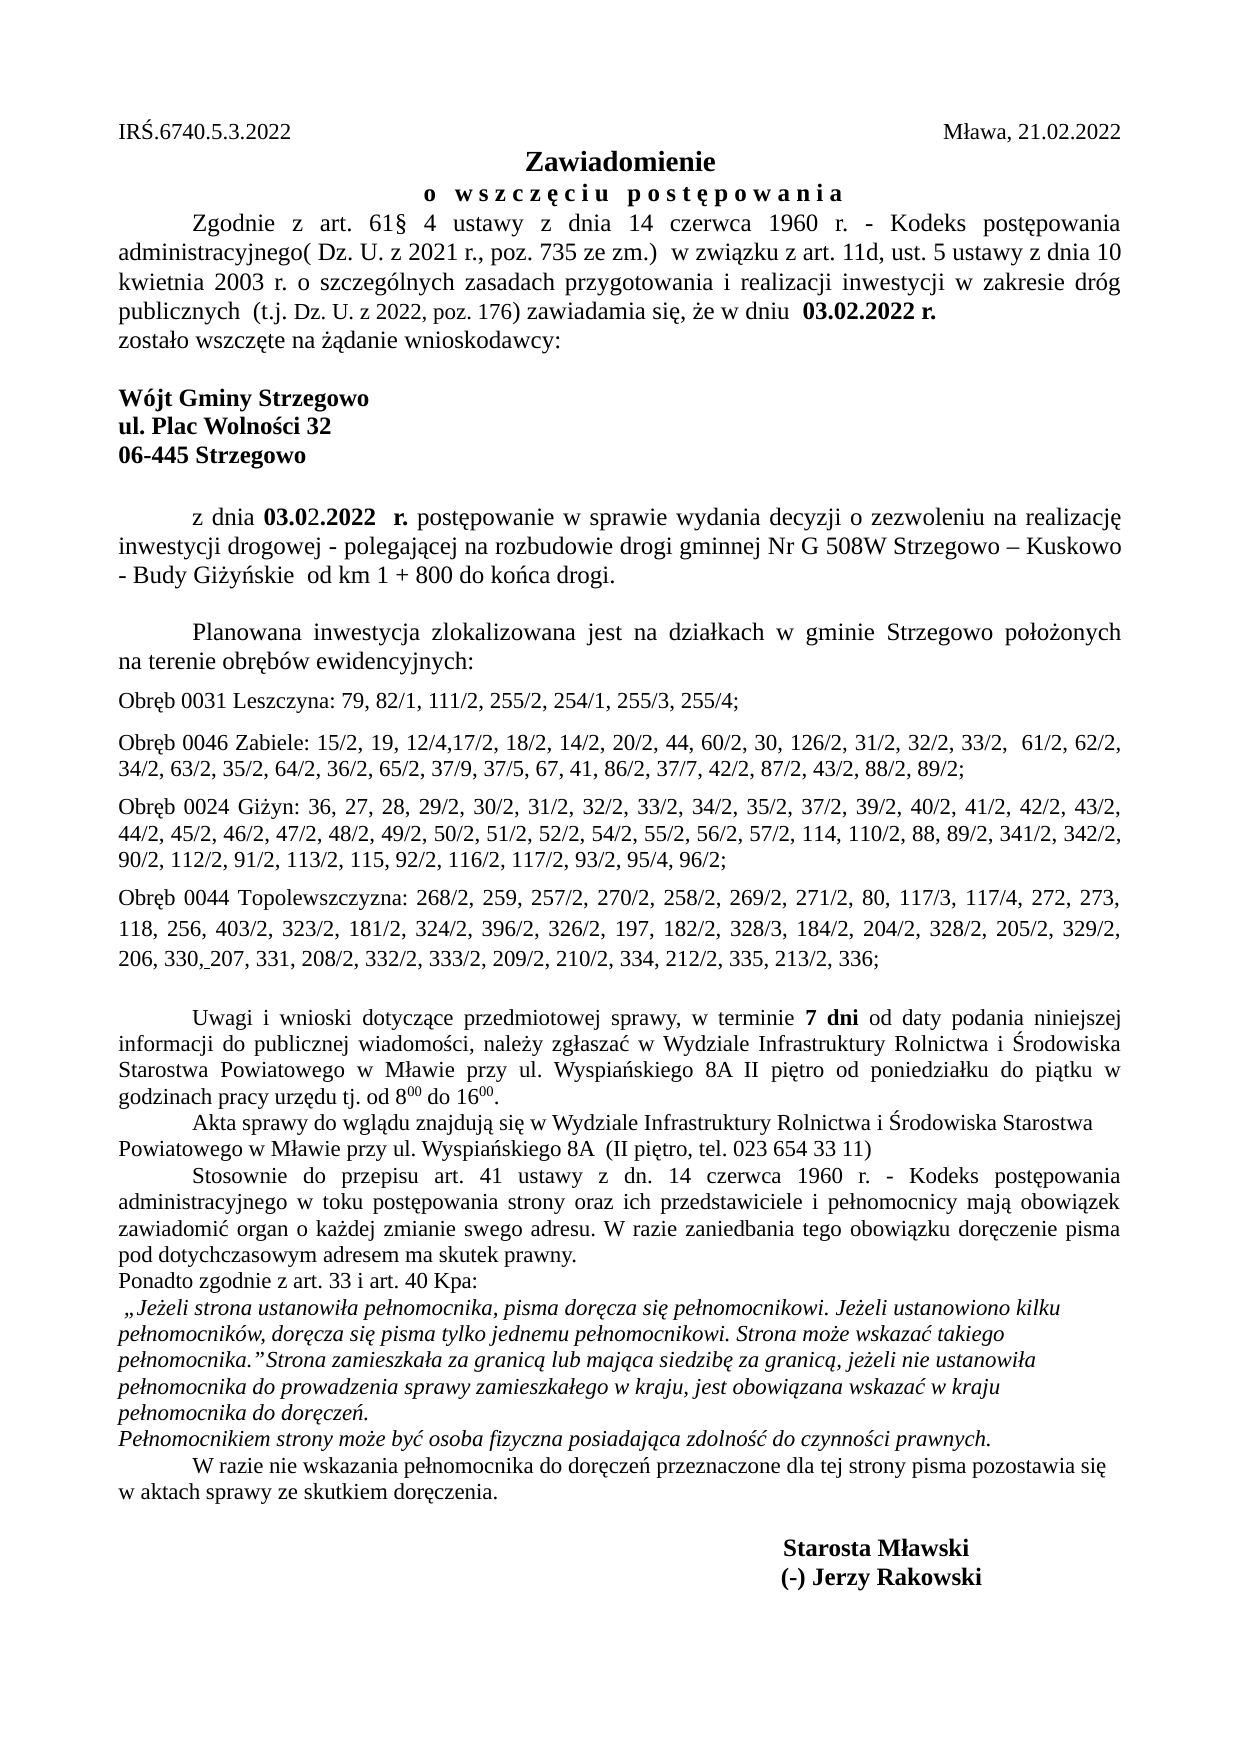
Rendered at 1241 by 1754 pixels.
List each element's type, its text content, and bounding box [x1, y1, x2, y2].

text Zgodnie z art. 61§ 4 ustawy z dnia 14 czerwca 1960 r. - Kodeks postępowania administracyjnego( Dz. U. z 2021 r., poz. 735 ze zm.) w związku z art. 11d, ust. 5 ustawy z dnia 10 kwietnia 2003 r. o szczególnych zasadach przygotowania i realizacji inwestycji w zakresie dróg publicznych (t.j. Dz. U. z 2022, poz. 176) zawiadamia się, że w dniu 03.02.2022 r. [118, 207, 1122, 325]
text W razie nie wskazania pełnomocnika do doręczeń przeznaczone dla tej strony pisma pozostawia się w aktach sprawy ze skutkiem doręczenia. [118, 1452, 1122, 1504]
text IRŚ.6740.5.3.2022 Mława, 21.02.2022 [118, 118, 1122, 144]
text Obręb 0044 Topolewszczyzna: 268/2, 259, 257/2, 270/2, 258/2, 269/2, 271/2, 80, 117/3, 117/4, 272, 273, 118, 256, 403/2, 323/2, 181/2, 324/2, 396/2, 326/2, 197, 182/2, 328/3, 184/2, 204/2, 328/2, 205/2, 329/2, 206, 330, 207, 331, 208/2, 332/2, 333/2, 209/2, 210/2, 334, 212/2, 335, 213/2, 336; [118, 884, 1122, 971]
text „Jeżeli strona ustanowiła pełnomocnika, pisma doręcza się pełnomocnikowi. Jeżeli ustanowiono kilku pełnomocników, doręcza się pisma tylko jednemu pełnomocnikowi. Strona może wskazać takiego pełnomocnika.” Strona zamieszkała za granicą lub mająca siedzibę za granicą, jeżeli nie ustanowiła pełnomocnika do prowadzenia sprawy zamieszkałego w kraju, jest obowiązana wskazać w kraju pełnomocnika do doręczeń. [118, 1294, 1122, 1425]
list Pełnomocnikiem strony może być osoba fizyczna posiadająca zdolność do czynności prawnych. [118, 1425, 1122, 1452]
text Akta sprawy do wglądu znajdują się w Wydziale Infrastruktury Rolnictwa i Środowiska Starostwa Powiatowego w Mławie przy ul. Wyspiańskiego 8A (II piętro, tel. 023 654 33 11) [118, 1109, 1122, 1162]
text Uwagi i wnioski dotyczące przedmiotowej sprawy, w terminie 7 dni od daty podania niniejszej informacji do publicznej wiadomości, należy zgłaszać w Wydziale Infrastruktury Rolnictwa i Środowiska Starostwa Powiatowego w Mławie przy ul. Wyspiańskiego 8A II piętro od poniedziałku do piątku w godzinach pracy urzędu tj. od 800 do 1600. [118, 1004, 1122, 1109]
text Obręb 0046 Zabiele: 15/2, 19, 12/4,17/2, 18/2, 14/2, 20/2, 44, 60/2, 30, 126/2, 31/2, 32/2, 33/2, 61/2, 62/2, 34/2, 63/2, 35/2, 64/2, 36/2, 65/2, 37/9, 37/5, 67, 41, 86/2, 37/7, 42/2, 87/2, 43/2, 88/2, 89/2; [118, 729, 1122, 782]
text zostało wszczęte na żądanie wnioskodawcy: [118, 325, 1122, 354]
text 06-445 Strzegowo [118, 440, 1122, 469]
text Wójt Gminy Strzegowo [118, 383, 1122, 411]
text Stosownie do przepisu art. 41 ustawy z dn. 14 czerwca 1960 r. - Kodeks postępowania administracyjnego w toku postępowania strony oraz ich przedstawiciele i pełnomocnicy mają obowiązek zawiadomić organ o każdej zmianie swego adresu. W razie zaniedbania tego obowiązku doręczenie pisma pod dotychczasowym adresem ma skutek prawny. [118, 1162, 1122, 1267]
text z dnia 03.02.2022 r. postępowanie w sprawie wydania decyzji o zezwoleniu na realizację inwestycji drogowej - polegającej na rozbudowie drogi gminnej Nr G 508W Strzegowo – Kuskowo - Budy Giżyńskie od km 1 + 800 do końca drogi. [118, 502, 1122, 589]
text Obręb 0031 Leszczyna: 79, 82/1, 111/2, 255/2, 254/1, 255/3, 255/4; [118, 687, 1122, 713]
text o w s z c z ę c i u p o s t ę p o w a n i a [118, 178, 1122, 207]
text Planowana inwestycja zlokalizowana jest na działkach w gminie Strzegowo położonych na terenie obrębów ewidencyjnych: [118, 617, 1122, 675]
text Zawiadomienie [118, 144, 1122, 178]
text Ponadto zgodnie z art. 33 i art. 40 Kpa: [118, 1267, 1122, 1294]
text ul. Plac Wolności 32 [118, 411, 1122, 440]
text (-) Jerzy Rakowski [118, 1562, 1122, 1591]
text Starosta Mławski [118, 1533, 1122, 1562]
text Obręb 0024 Giżyn: 36, 27, 28, 29/2, 30/2, 31/2, 32/2, 33/2, 34/2, 35/2, 37/2, 39/2, 40/2, 41/2, 42/2, 43/2, 44/2, 45/2, 46/2, 47/2, 48/2, 49/2, 50/2, 51/2, 52/2, 54/2, 55/2, 56/2, 57/2, 114, 110/2, 88, 89/2, 341/2, 342/2, 90/2, 112/2, 91/2, 113/2, 115, 92/2, 116/2, 117/2, 93/2, 95/4, 96/2; [118, 793, 1122, 872]
